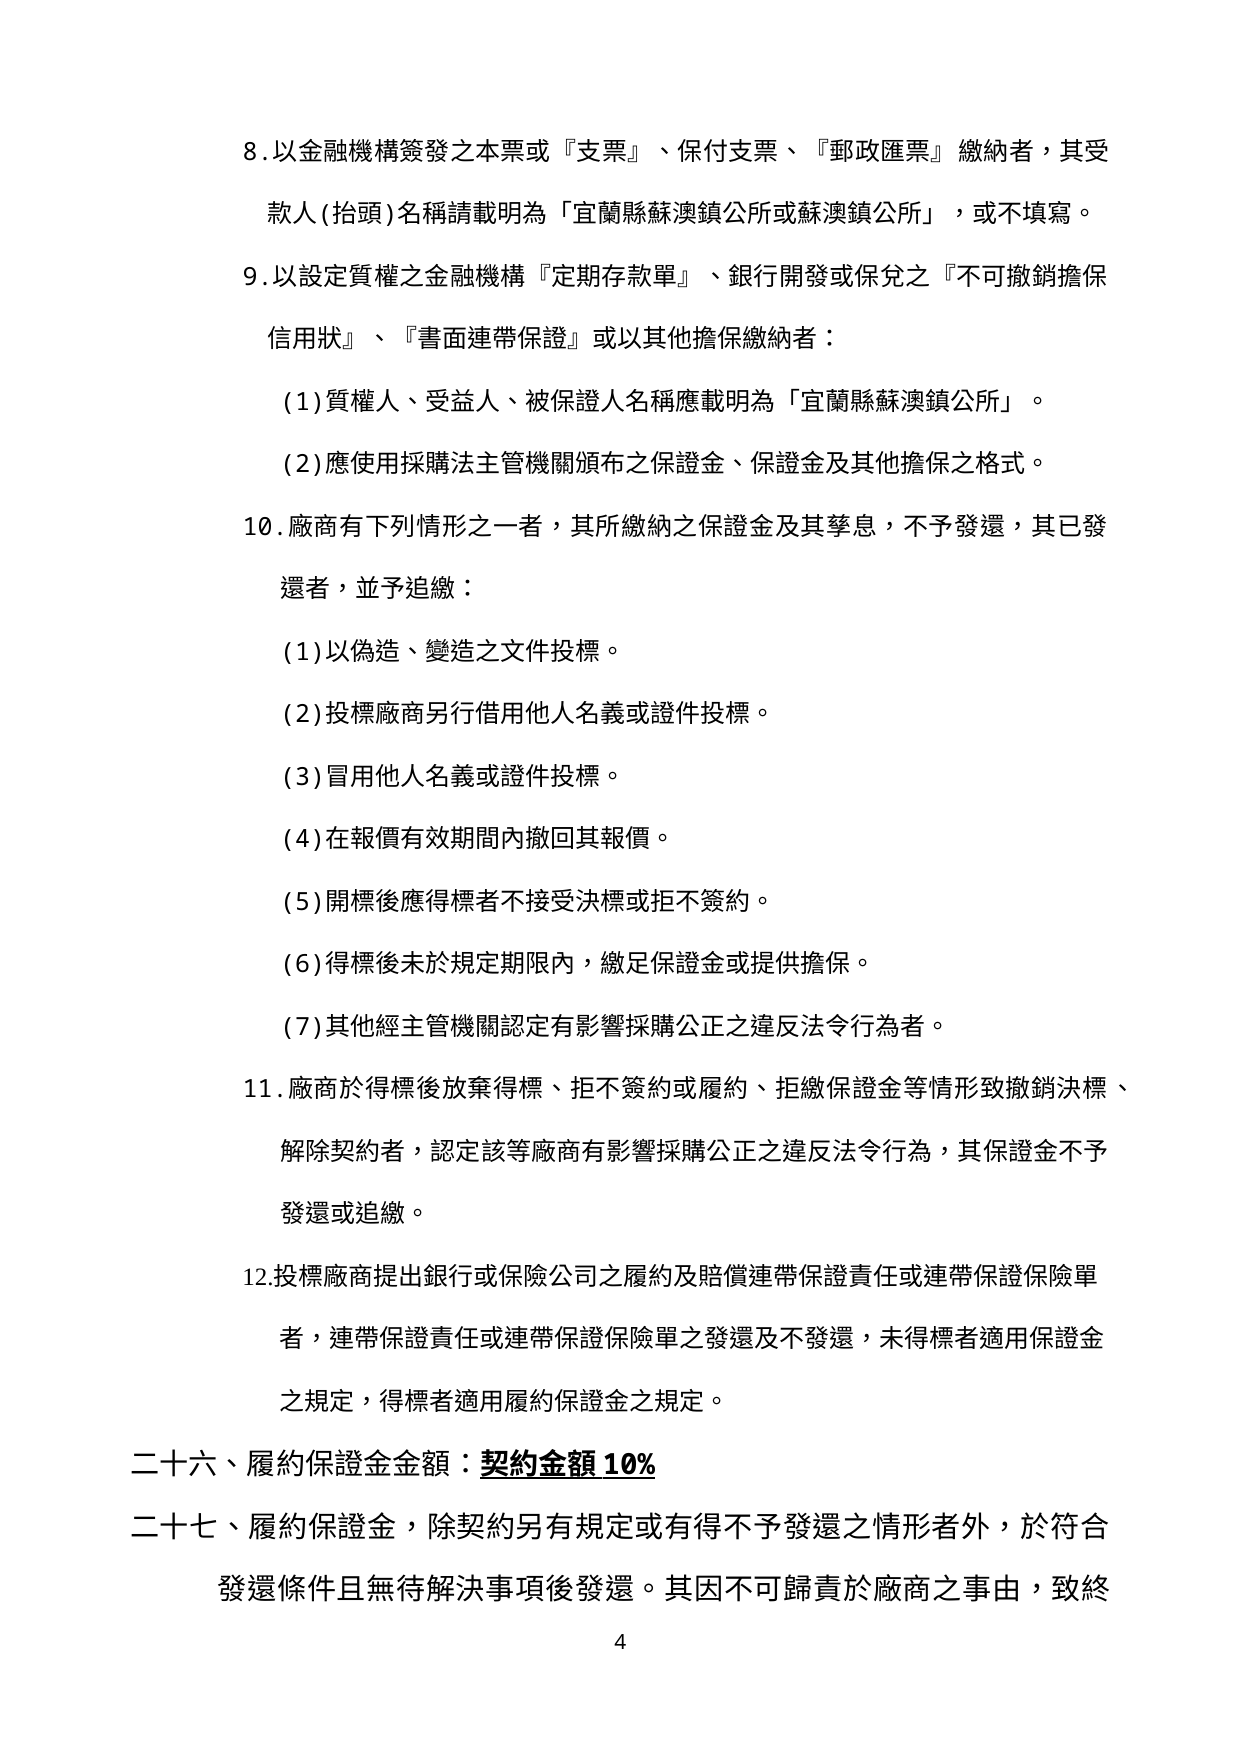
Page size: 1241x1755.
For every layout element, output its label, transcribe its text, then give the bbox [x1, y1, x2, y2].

text (1)質權人、受益人、被保證人名稱應載明為「宜蘭縣蘇澳鎮公所」。 [280, 358, 1110, 420]
text 8.以金融機構簽發之本票或『支票』、保付支票、『郵政匯票』繳納者，其受款人(抬頭)名稱請載明為「宜蘭縣蘇澳鎮公所或蘇澳鎮公所」，或不填寫。 [242, 108, 1110, 233]
text 11.廠商於得標後放棄得標、拒不簽約或履約、拒繳保證金等情形致撤銷決標、解除契約者，認定該等廠商有影響採購公正之違反法令行為，其保證金不予發還或追繳。 [242, 1045, 1110, 1233]
text 9.以設定質權之金融機構『定期存款單』、銀行開發或保兌之『不可撤銷擔保信用狀』、『書面連帶保證』或以其他擔保繳納者： [242, 233, 1110, 358]
text 12.投標廠商提出銀行或保險公司之履約及賠償連帶保證責任或連帶保證保險單者，連帶保證責任或連帶保證保險單之發還及不發還，未得標者適用保證金之規定，得標者適用履約保證金之規定。 [242, 1233, 1110, 1420]
text (4)在報價有效期間內撤回其報價。 [280, 795, 1110, 858]
text (2)應使用採購法主管機關頒布之保證金、保證金及其他擔保之格式。 [280, 420, 1110, 483]
text (5)開標後應得標者不接受決標或拒不簽約。 [280, 858, 1110, 920]
text (7)其他經主管機關認定有影響採購公正之違反法令行為者。 [280, 983, 1110, 1045]
text 10.廠商有下列情形之一者，其所繳納之保證金及其孳息，不予發還，其已發還者，並予追繳： [242, 483, 1110, 608]
text (1)以偽造、變造之文件投標。 [280, 608, 1110, 670]
text 二十六、履約保證金金額：契約金額10% [130, 1420, 1110, 1483]
text (3)冒用他人名義或證件投標。 [280, 733, 1110, 795]
text (6)得標後未於規定期限內，繳足保證金或提供擔保。 [280, 920, 1110, 983]
text 二十七、履約保證金，除契約另有規定或有得不予發還之情形者外，於符合發還條件且無待解決事項後發還。其因不可歸責於廠商之事由，致終 [130, 1483, 1110, 1608]
text (2)投標廠商另行借用他人名義或證件投標。 [280, 670, 1110, 733]
